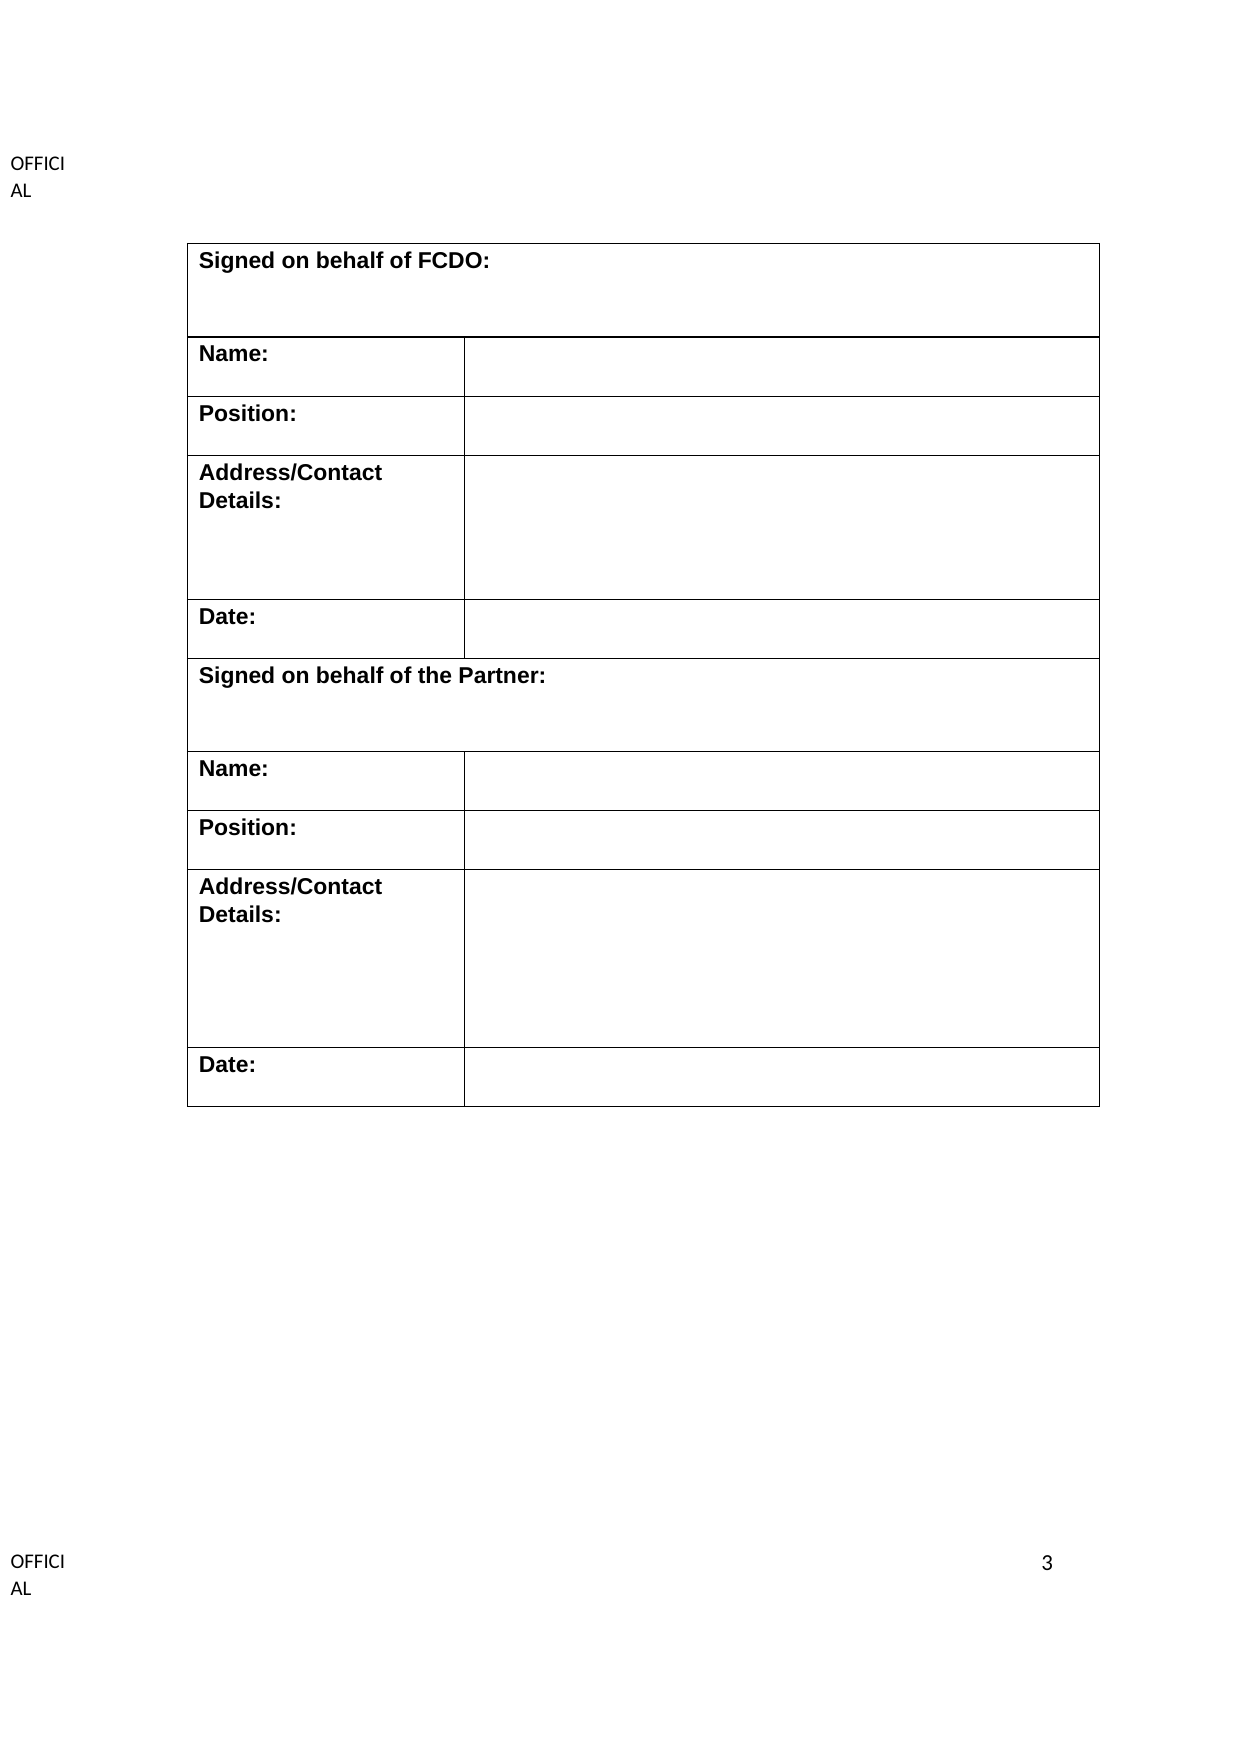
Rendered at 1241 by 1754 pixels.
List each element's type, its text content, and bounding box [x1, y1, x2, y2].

table_cell [465, 397, 1099, 454]
table_cell Name: [188, 338, 464, 396]
table_cell [465, 338, 1099, 396]
table_cell [465, 752, 1099, 810]
table_cell [465, 600, 1099, 658]
table_cell Name: [188, 752, 464, 810]
table_cell Date: [188, 600, 464, 658]
table_cell Address/Contact Details: [188, 870, 464, 1047]
table_cell Address/Contact Details: [188, 456, 464, 599]
table_cell Position: [188, 811, 464, 869]
table_cell [465, 1048, 1099, 1106]
table_cell [465, 811, 1099, 869]
table_cell Date: [188, 1048, 464, 1106]
table_cell [465, 456, 1099, 599]
table_cell Position: [188, 397, 464, 454]
table_header Signed on behalf of FCDO: [188, 244, 1099, 336]
table_cell [465, 870, 1099, 1047]
table_cell Signed on behalf of the Partner: [188, 659, 1099, 751]
